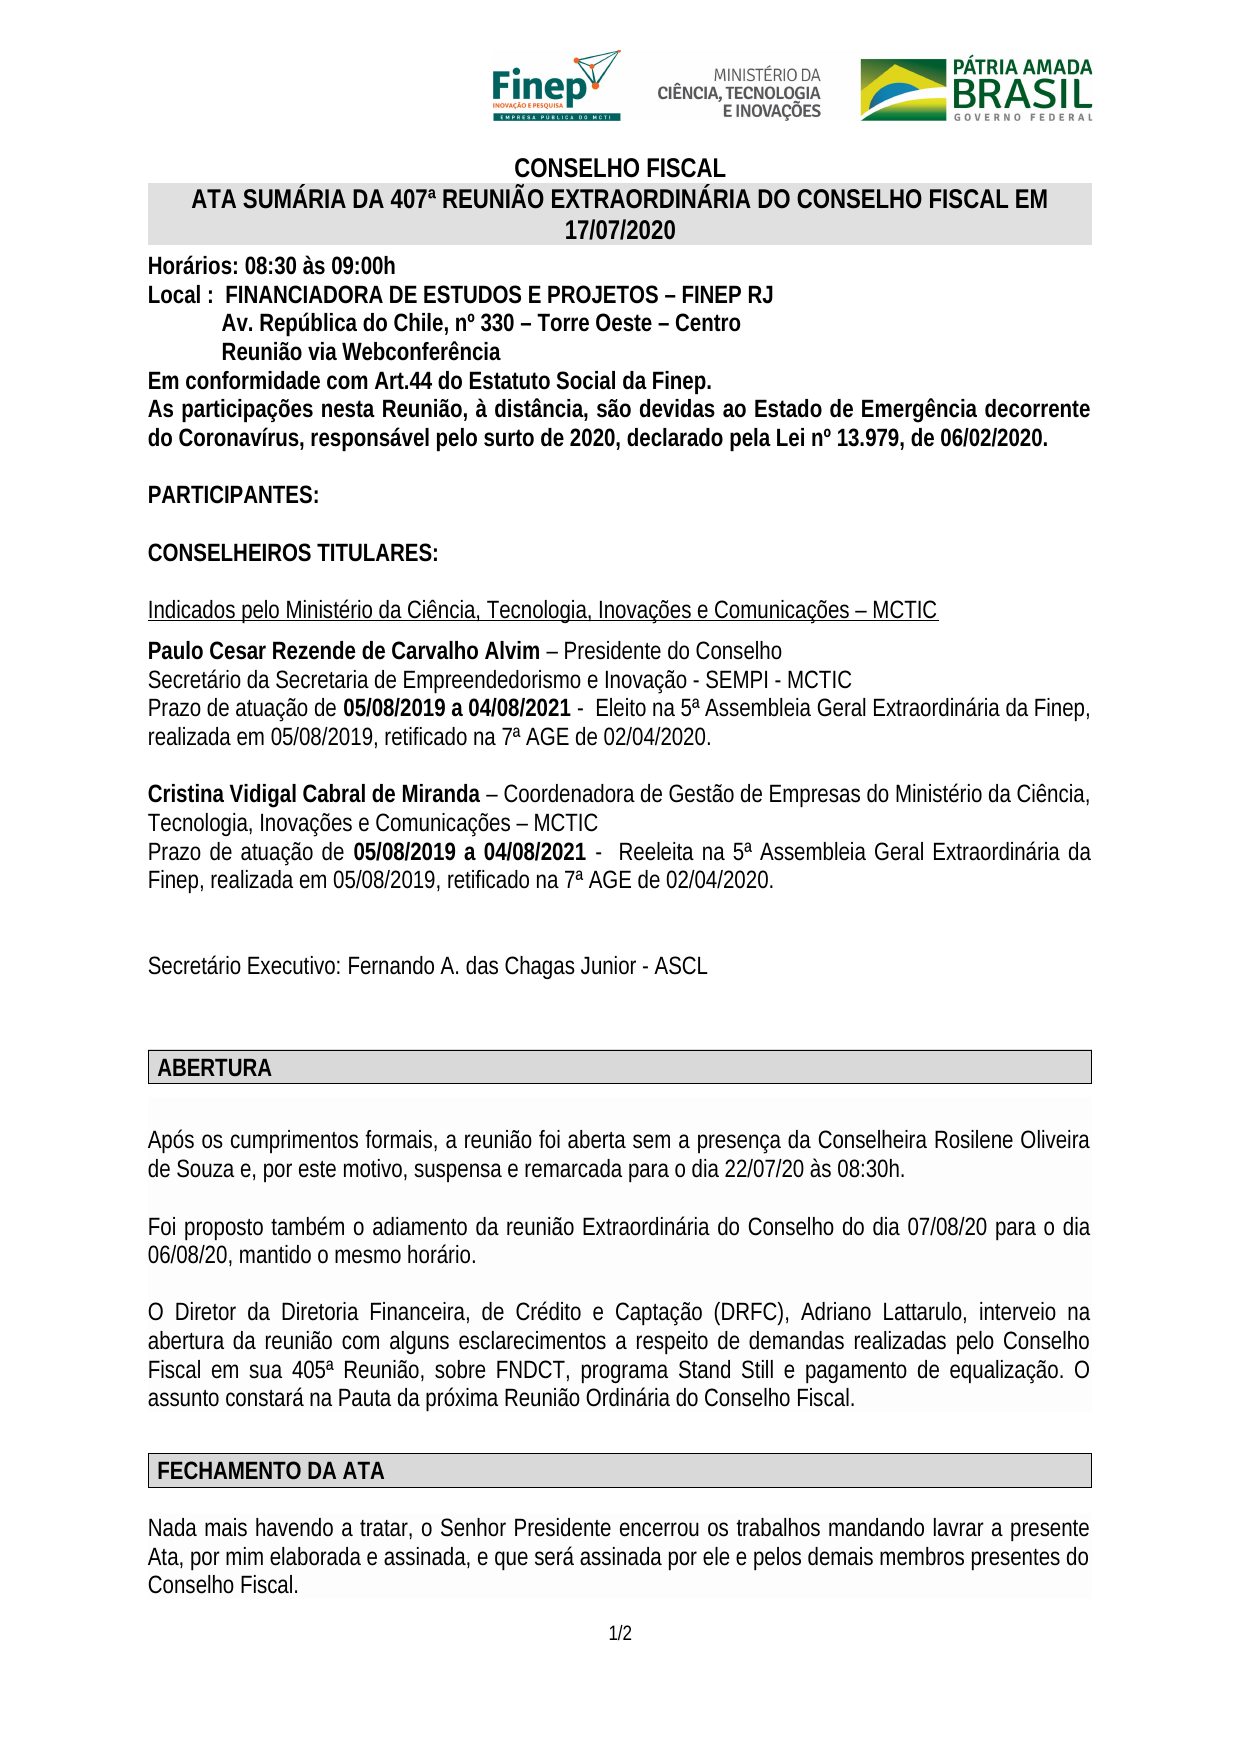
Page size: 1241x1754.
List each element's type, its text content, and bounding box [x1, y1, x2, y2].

text Reunião via Webconferência [148, 337, 1092, 366]
text PARTICIPANTES: [148, 480, 1092, 509]
text Foi proposto também o adiamento da reunião Extraordinária do Conselho do dia 07/08/20 para o dia 06/08/20, mantido o mesmo horário. [148, 1211, 1092, 1269]
text Av. República do Chile, nº 330 – Torre Oeste – Centro [148, 308, 1092, 337]
text Prazo de atuação de 05/08/2019 a 04/08/2021 - Eleito na 5ª Assembleia Geral Extraordinária da Finep, realizada em 05/08/2019, retificado na 7ª AGE de 02/04/2020. [148, 693, 1092, 751]
text Local : FINANCIADORA DE ESTUDOS E PROJETOS – FINEP RJ [148, 280, 1092, 308]
text ABERTURA [149, 1051, 1091, 1083]
text Indicados pelo Ministério da Ciência, Tecnologia, Inovações e Comunicações – MCTIC [148, 595, 1092, 623]
text As participações nesta Reunião, à distância, são devidas ao Estado de Emergência decorrente do Coronavírus, responsável pelo surto de 2020, declarado pela Lei nº 13.979, de 06/02/2020. [148, 394, 1092, 452]
text Após os cumprimentos formais, a reunião foi aberta sem a presença da Conselheira Rosilene Oliveira de Souza e, por este motivo, suspensa e remarcada para o dia 22/07/20 às 08:30h. [148, 1126, 1092, 1183]
text Horários: 08:30 às 09:00h [148, 251, 1092, 280]
text Nada mais havendo a tratar, o Senhor Presidente encerrou os trabalhos mandando lavrar a presente Ata, por mim elaborada e assinada, e que será assinada por ele e pelos demais membros presentes do Conselho Fiscal. [148, 1513, 1092, 1599]
text Secretário da Secretaria de Empreendedorismo e Inovação - SEMPI - MCTIC [148, 664, 1092, 693]
text Cristina Vidigal Cabral de Miranda – Coordenadora de Gestão de Empresas do Ministério da Ciência, Tecnologia, Inovações e Comunicações – MCTIC [148, 779, 1092, 836]
text Em conformidade com Art.44 do Estatuto Social da Finep. [148, 366, 1092, 394]
text Prazo de atuação de 05/08/2019 a 04/08/2021 - Reeleita na 5ª Assembleia Geral Extraordinária da Finep, realizada em 05/08/2019, retificado na 7ª AGE de 02/04/2020. [148, 836, 1092, 894]
text CONSELHEIROS TITULARES: [148, 537, 1092, 566]
text O Diretor da Diretoria Financeira, de Crédito e Captação (DRFC), Adriano Lattarulo, interveio na abertura da reunião com alguns esclarecimentos a respeito de demandas realizadas pelo Conselho Fiscal em sua 405ª Reunião, sobre FNDCT, programa Stand Still e pagamento de equalização. O assunto constará na Pauta da próxima Reunião Ordinária do Conselho Fiscal. [148, 1297, 1092, 1412]
text FECHAMENTO DA ATA [149, 1454, 1091, 1487]
text Secretário Executivo: Fernando A. das Chagas Junior - ASCL [148, 951, 1092, 980]
text Paulo Cesar Rezende de Carvalho Alvim – Presidente do Conselho [148, 636, 1092, 664]
